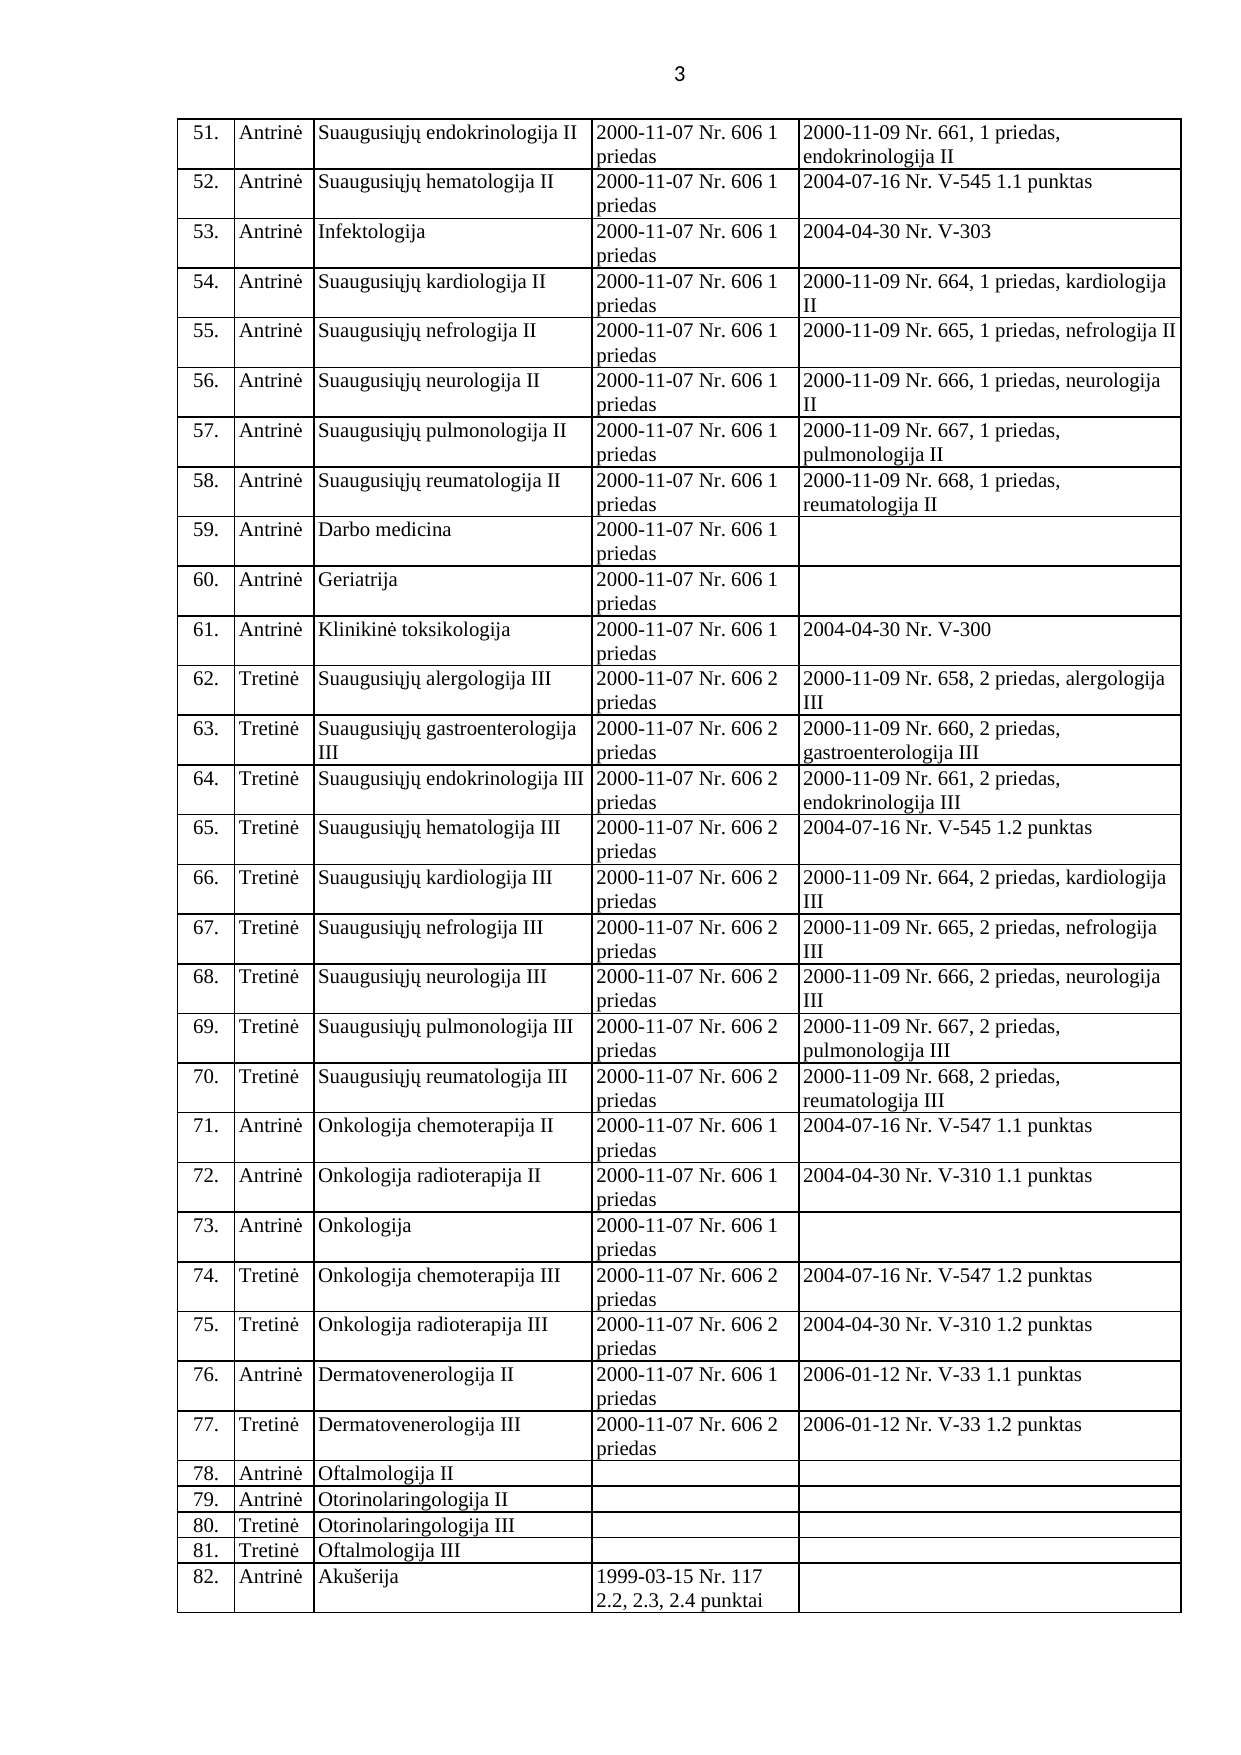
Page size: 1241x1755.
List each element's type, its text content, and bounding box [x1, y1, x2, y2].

table_cell 2000-11-07 Nr. 606 1 priedas [593, 219, 798, 267]
table_cell Tretinė [235, 1412, 313, 1460]
table_cell Antrinė [235, 170, 313, 217]
table_cell Suaugusiųjų endokrinologija II [315, 120, 591, 168]
table_cell 2006-01-12 Nr. V-33 1.2 punktas [800, 1412, 1180, 1460]
table_cell 61. [178, 617, 234, 665]
table_cell Tretinė [235, 1538, 313, 1562]
table_cell 55. [178, 318, 234, 367]
table_cell 2004-07-16 Nr. V-547 1.2 punktas [800, 1263, 1180, 1311]
table_cell 2000-11-07 Nr. 606 2 priedas [593, 1014, 798, 1062]
table_cell [800, 567, 1180, 615]
table_cell Suaugusiųjų reumatologija II [315, 468, 591, 516]
table_cell 2004-04-30 Nr. V-310 1.2 punktas [800, 1312, 1180, 1360]
table_cell 2004-07-16 Nr. V-545 1.2 punktas [800, 815, 1180, 863]
table_cell [800, 517, 1180, 565]
table_cell 71. [178, 1113, 234, 1162]
table_cell Tretinė [235, 965, 313, 1012]
table_cell Otorinolaringologija II [315, 1487, 591, 1511]
table_cell Suaugusiųjų pulmonologija II [315, 418, 591, 466]
table_cell Onkologija [315, 1213, 591, 1261]
table_cell 2000-11-07 Nr. 606 2 priedas [593, 1412, 798, 1460]
table_cell Antrinė [235, 617, 313, 665]
table_cell Antrinė [235, 219, 313, 267]
table_cell 54. [178, 269, 234, 317]
table_cell Antrinė [235, 1213, 313, 1261]
table_cell Akušerija [315, 1564, 591, 1612]
table_cell 2000-11-09 Nr. 664, 1 priedas, kardiologija II [800, 269, 1180, 317]
table_cell Geriatrija [315, 567, 591, 615]
table_cell 2000-11-07 Nr. 606 1 priedas [593, 617, 798, 665]
table_cell 77. [178, 1412, 234, 1460]
table_cell Suaugusiųjų reumatologija III [315, 1064, 591, 1112]
table_cell 2000-11-07 Nr. 606 2 priedas [593, 716, 798, 764]
table_cell Antrinė [235, 368, 313, 416]
table_cell 2000-11-07 Nr. 606 1 priedas [593, 1362, 798, 1410]
table_cell 2000-11-07 Nr. 606 1 priedas [593, 418, 798, 466]
table_cell Onkologija radioterapija III [315, 1312, 591, 1360]
table_cell [800, 1461, 1180, 1485]
table_cell Tretinė [235, 865, 313, 913]
table_cell 2004-04-30 Nr. V-300 [800, 617, 1180, 665]
table_cell 72. [178, 1163, 234, 1211]
table_cell Antrinė [235, 468, 313, 516]
table_cell 65. [178, 815, 234, 863]
table_cell 66. [178, 865, 234, 913]
table_cell [593, 1538, 798, 1562]
table_cell 2000-11-07 Nr. 606 1 priedas [593, 517, 798, 565]
table_cell 81. [178, 1538, 234, 1562]
table_cell [800, 1487, 1180, 1511]
table_cell Onkologija chemoterapija II [315, 1113, 591, 1162]
table_cell Darbo medicina [315, 517, 591, 565]
table_cell 2004-04-30 Nr. V-310 1.1 punktas [800, 1163, 1180, 1211]
table_cell Tretinė [235, 1014, 313, 1062]
table_cell 2000-11-07 Nr. 606 2 priedas [593, 766, 798, 814]
table_cell 2000-11-07 Nr. 606 1 priedas [593, 120, 798, 168]
table_cell 2000-11-09 Nr. 661, 1 priedas, endokrinologija II [800, 120, 1180, 168]
table_cell [800, 1513, 1180, 1537]
table_cell Antrinė [235, 269, 313, 317]
table_cell Tretinė [235, 666, 313, 714]
table_cell 52. [178, 170, 234, 217]
table_cell 2000-11-07 Nr. 606 2 priedas [593, 1064, 798, 1112]
table_cell Oftalmologija III [315, 1538, 591, 1562]
table_cell 2000-11-07 Nr. 606 2 priedas [593, 1263, 798, 1311]
table_cell 63. [178, 716, 234, 764]
table_cell Suaugusiųjų gastroenterologija III [315, 716, 591, 764]
table_cell 2000-11-07 Nr. 606 2 priedas [593, 915, 798, 963]
table_cell 62. [178, 666, 234, 714]
table_cell Antrinė [235, 1362, 313, 1410]
table_cell 2000-11-07 Nr. 606 1 priedas [593, 1163, 798, 1211]
table_cell Onkologija radioterapija II [315, 1163, 591, 1211]
table_cell 2000-11-09 Nr. 668, 2 priedas, reumatologija III [800, 1064, 1180, 1112]
table_cell 2000-11-09 Nr. 667, 1 priedas, pulmonologija II [800, 418, 1180, 466]
table_cell 53. [178, 219, 234, 267]
table_cell Suaugusiųjų alergologija III [315, 666, 591, 714]
table_cell Infektologija [315, 219, 591, 267]
table_cell 59. [178, 517, 234, 565]
table_cell 2000-11-09 Nr. 667, 2 priedas, pulmonologija III [800, 1014, 1180, 1062]
table_cell Antrinė [235, 1564, 313, 1612]
table_cell 2000-11-07 Nr. 606 2 priedas [593, 865, 798, 913]
table_cell Tretinė [235, 1263, 313, 1311]
table_cell 69. [178, 1014, 234, 1062]
table_cell 73. [178, 1213, 234, 1261]
table_cell 70. [178, 1064, 234, 1112]
table_cell 2000-11-07 Nr. 606 2 priedas [593, 666, 798, 714]
table_cell Suaugusiųjų neurologija II [315, 368, 591, 416]
table_cell 2000-11-07 Nr. 606 1 priedas [593, 468, 798, 516]
table_cell Antrinė [235, 1461, 313, 1485]
table_cell 2000-11-09 Nr. 665, 1 priedas, nefrologija II [800, 318, 1180, 367]
table_cell [593, 1513, 798, 1537]
table_cell 76. [178, 1362, 234, 1410]
table_cell 57. [178, 418, 234, 466]
table_cell Antrinė [235, 418, 313, 466]
table_cell [800, 1213, 1180, 1261]
table_cell 2006-01-12 Nr. V-33 1.1 punktas [800, 1362, 1180, 1410]
table_cell Suaugusiųjų hematologija III [315, 815, 591, 863]
table_cell Suaugusiųjų nefrologija II [315, 318, 591, 367]
table_cell 2000-11-07 Nr. 606 1 priedas [593, 1113, 798, 1162]
table_cell 2000-11-07 Nr. 606 2 priedas [593, 815, 798, 863]
table_cell Dermatovenerologija III [315, 1412, 591, 1460]
table_cell 78. [178, 1461, 234, 1485]
table_cell Suaugusiųjų neurologija III [315, 965, 591, 1012]
table_cell [593, 1487, 798, 1511]
table_cell Suaugusiųjų nefrologija III [315, 915, 591, 963]
table_cell 51. [178, 120, 234, 168]
table_cell 2000-11-09 Nr. 661, 2 priedas, endokrinologija III [800, 766, 1180, 814]
table_cell Klinikinė toksikologija [315, 617, 591, 665]
table_cell Antrinė [235, 517, 313, 565]
table_cell 2004-07-16 Nr. V-545 1.1 punktas [800, 170, 1180, 217]
table_cell Onkologija chemoterapija III [315, 1263, 591, 1311]
table_cell Tretinė [235, 716, 313, 764]
table_cell 75. [178, 1312, 234, 1360]
table_cell Suaugusiųjų hematologija II [315, 170, 591, 217]
table_cell Suaugusiųjų pulmonologija III [315, 1014, 591, 1062]
table_cell 68. [178, 965, 234, 1012]
table_cell Otorinolaringologija III [315, 1513, 591, 1537]
table_cell Antrinė [235, 120, 313, 168]
table_cell Suaugusiųjų kardiologija III [315, 865, 591, 913]
table_cell 82. [178, 1564, 234, 1612]
table_cell 2000-11-07 Nr. 606 1 priedas [593, 170, 798, 217]
table_cell Antrinė [235, 567, 313, 615]
table_cell 58. [178, 468, 234, 516]
table_cell Dermatovenerologija II [315, 1362, 591, 1410]
table_cell 2000-11-07 Nr. 606 1 priedas [593, 567, 798, 615]
table_cell 80. [178, 1513, 234, 1537]
table_cell Oftalmologija II [315, 1461, 591, 1485]
table_cell Antrinė [235, 318, 313, 367]
table_cell 2000-11-07 Nr. 606 2 priedas [593, 965, 798, 1012]
table_cell 60. [178, 567, 234, 615]
table_cell Antrinė [235, 1113, 313, 1162]
table_cell 2004-04-30 Nr. V-303 [800, 219, 1180, 267]
table_cell 2000-11-09 Nr. 666, 2 priedas, neurologija III [800, 965, 1180, 1012]
table_cell 79. [178, 1487, 234, 1511]
table_cell 2000-11-07 Nr. 606 1 priedas [593, 368, 798, 416]
table_cell 2000-11-07 Nr. 606 1 priedas [593, 1213, 798, 1261]
table_cell 2000-11-09 Nr. 668, 1 priedas, reumatologija II [800, 468, 1180, 516]
table_cell 2000-11-07 Nr. 606 1 priedas [593, 318, 798, 367]
table_cell 2000-11-07 Nr. 606 1 priedas [593, 269, 798, 317]
table_cell 2000-11-09 Nr. 665, 2 priedas, nefrologija III [800, 915, 1180, 963]
table_cell [800, 1564, 1180, 1612]
table_cell [593, 1461, 798, 1485]
table_cell Tretinė [235, 1513, 313, 1537]
table_cell 2000-11-09 Nr. 658, 2 priedas, alergologija III [800, 666, 1180, 714]
table_cell [800, 1538, 1180, 1562]
table_cell Suaugusiųjų endokrinologija III [315, 766, 591, 814]
table_cell 56. [178, 368, 234, 416]
table_cell Tretinė [235, 815, 313, 863]
table_cell Tretinė [235, 766, 313, 814]
table_cell 2000-11-09 Nr. 666, 1 priedas, neurologija II [800, 368, 1180, 416]
table_cell Tretinė [235, 1312, 313, 1360]
table_cell 67. [178, 915, 234, 963]
table_cell 64. [178, 766, 234, 814]
table_cell 2000-11-09 Nr. 664, 2 priedas, kardiologija III [800, 865, 1180, 913]
table_cell Tretinė [235, 1064, 313, 1112]
table_cell 1999-03-15 Nr. 117 2.2, 2.3, 2.4 punktai [593, 1564, 798, 1612]
table_cell 2000-11-07 Nr. 606 2 priedas [593, 1312, 798, 1360]
table_cell 74. [178, 1263, 234, 1311]
table_cell 2000-11-09 Nr. 660, 2 priedas, gastroenterologija III [800, 716, 1180, 764]
table_cell Suaugusiųjų kardiologija II [315, 269, 591, 317]
table_cell Antrinė [235, 1487, 313, 1511]
table_cell Tretinė [235, 915, 313, 963]
table_cell Antrinė [235, 1163, 313, 1211]
table_cell 2004-07-16 Nr. V-547 1.1 punktas [800, 1113, 1180, 1162]
